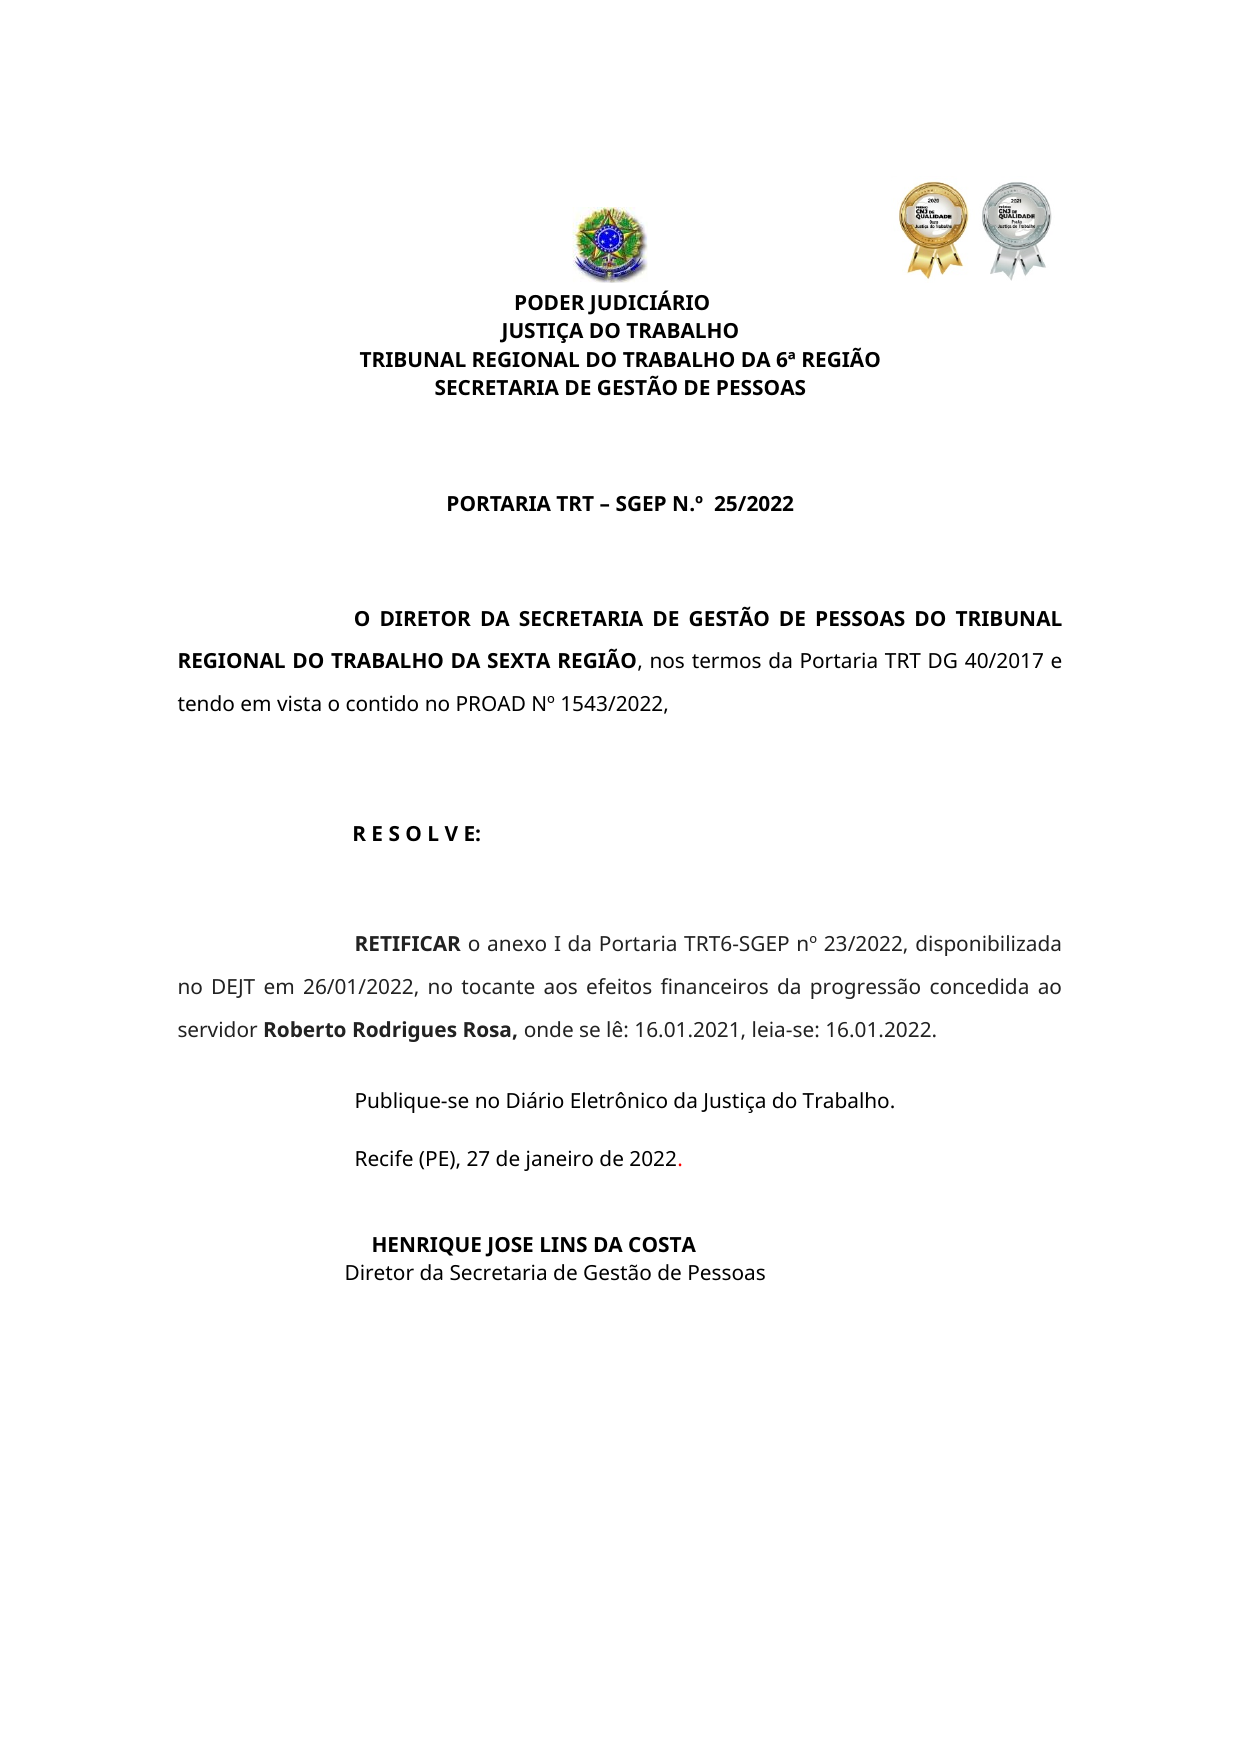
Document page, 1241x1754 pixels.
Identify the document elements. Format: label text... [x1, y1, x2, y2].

text JUSTIÇA DO TRABALHO [177, 316, 1063, 345]
text SECRETARIA DE GESTÃO DE PESSOAS [177, 373, 1063, 402]
subtitle PORTARIA TRT – SGEP N.º 25/2022 [177, 489, 1063, 517]
text Diretor da Secretaria de Gestão de Pessoas [339, 1258, 1063, 1287]
text TRIBUNAL REGIONAL DO TRABALHO DA 6ª REGIÃO [177, 345, 1063, 373]
text Publique-se no Diário Eletrônico da Justiça do Trabalho. [177, 1086, 1063, 1115]
text HENRIQUE JOSE LINS DA COSTA [339, 1230, 1063, 1258]
picture [891, 176, 1056, 283]
text Recife (PE), 27 de janeiro de 2022. [177, 1144, 1063, 1172]
text R E S O L V E: [177, 819, 1063, 847]
picture [572, 207, 648, 283]
text PODER JUDICIÁRIO [177, 288, 1063, 316]
text O DIRETOR DA SECRETARIA DE GESTÃO DE PESSOAS DO TRIBUNAL REGIONAL DO TRABALHO DA SEXTA REGIÃO, nos termos da Portaria TRT DG 40/2017 e tendo em vista o contido no PROAD Nº 1543/2022, [177, 604, 1063, 718]
text RETIFICAR o anexo I da Portaria TRT6-SGEP nº 23/2022, disponibilizada no DEJT em 26/01/2022, no tocante aos efeitos financeiros da progressão concedida ao servidor Roberto Rodrigues Rosa, onde se lê: 16.01.2021, leia-se: 16.01.2022. [177, 929, 1063, 1043]
